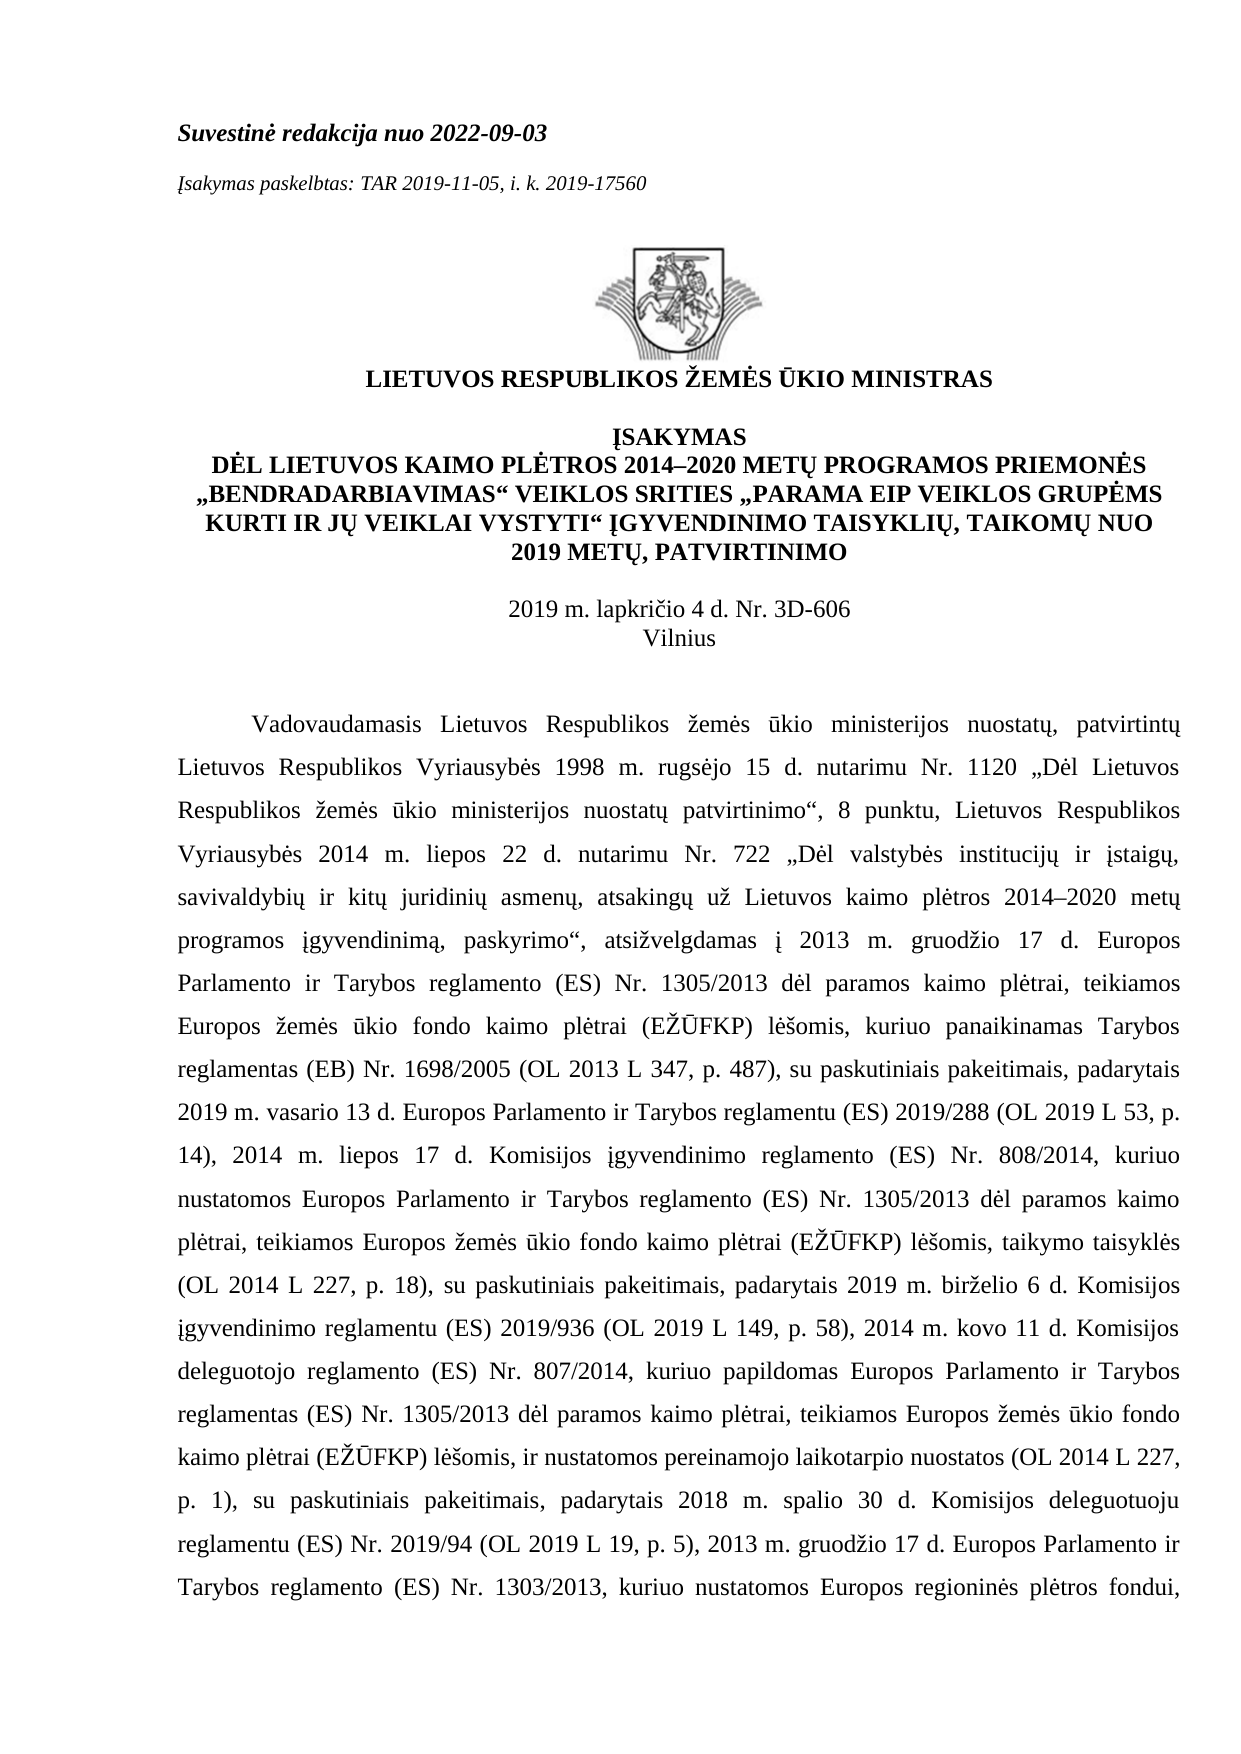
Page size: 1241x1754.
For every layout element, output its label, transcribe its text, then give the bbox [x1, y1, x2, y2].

text Suvestinė redakcija nuo 2022-09-03 [177, 118, 1181, 147]
text ĮSAKYMAS [177, 422, 1181, 451]
text DĖL LIETUVOS KAIMO PLĖTROS 2014–2020 METŲ PROGRAMOS PRIEMONĖS „BENDRADARBIAVIMAS“ VEIKLOS SRITIES „PARAMA EIP VEIKLOS GRUPĖMS KURTI IR JŲ VEIKLAI VYSTYTI“ ĮGYVENDINIMO TAISYKLIŲ, TAIKOMŲ NUO 2019 METŲ, PATVIRTINIMO [177, 451, 1181, 566]
text LIETUVOS RESPUBLIKOS ŽEMĖS ŪKIO MINISTRAS [177, 364, 1181, 393]
text Įsakymas paskelbtas: TAR 2019-11-05, i. k. 2019-17560 [177, 171, 1181, 195]
text Vadovaudamasis Lietuvos Respublikos žemės ūkio ministerijos nuostatų, patvirtintų Lietuvos Respublikos Vyriausybės 1998 m. rugsėjo 15 d. nutarimu Nr. 1120 „Dėl Lietuvos Respublikos žemės ūkio ministerijos nuostatų patvirtinimo“, 8 punktu, Lietuvos Respublikos Vyriausybės 2014 m. liepos 22 d. nutarimu Nr. 722 „Dėl valstybės institucijų ir įstaigų, savivaldybių ir kitų juridinių asmenų, atsakingų už Lietuvos kaimo plėtros 2014–2020 metų programos įgyvendinimą, paskyrimo“, atsižvelgdamas į 2013 m. gruodžio 17 d. Europos Parlamento ir Tarybos reglamento (ES) Nr. 1305/2013 dėl paramos kaimo plėtrai, teikiamos Europos žemės ūkio fondo kaimo plėtrai (EŽŪFKP) lėšomis, kuriuo panaikinamas Tarybos reglamentas (EB) Nr. 1698/2005 (OL 2013 L 347, p. 487), su paskutiniais pakeitimais, padarytais 2019 m. vasario 13 d. Europos Parlamento ir Tarybos reglamentu (ES) 2019/288 (OL 2019 L 53, p. 14), 2014 m. liepos 17 d. Komisijos įgyvendinimo reglamento (ES) Nr. 808/2014, kuriuo nustatomos Europos Parlamento ir Tarybos reglamento (ES) Nr. 1305/2013 dėl paramos kaimo plėtrai, teikiamos Europos žemės ūkio fondo kaimo plėtrai (EŽŪFKP) lėšomis, taikymo taisyklės (OL 2014 L 227, p. 18), su paskutiniais pakeitimais, padarytais 2019 m. birželio 6 d. Komisijos įgyvendinimo reglamentu (ES) 2019/936 (OL 2019 L 149, p. 58), 2014 m. kovo 11 d. Komisijos deleguotojo reglamento (ES) Nr. 807/2014, kuriuo papildomas Europos Parlamento ir Tarybos reglamentas (ES) Nr. 1305/2013 dėl paramos kaimo plėtrai, teikiamos Europos žemės ūkio fondo kaimo plėtrai (EŽŪFKP) lėšomis, ir nustatomos pereinamojo laikotarpio nuostatos (OL 2014 L 227, p. 1), su paskutiniais pakeitimais, padarytais 2018 m. spalio 30 d. Komisijos deleguotuoju reglamentu (ES) Nr. 2019/94 (OL 2019 L 19, p. 5), 2013 m. gruodžio 17 d. Europos Parlamento ir Tarybos reglamento (ES) Nr. 1303/2013, kuriuo nustatomos Europos regioninės plėtros fondui, [177, 709, 1181, 1601]
text 2019 m. lapkričio 4 d. Nr. 3D-606 [177, 594, 1181, 623]
text Vilnius [177, 623, 1181, 652]
